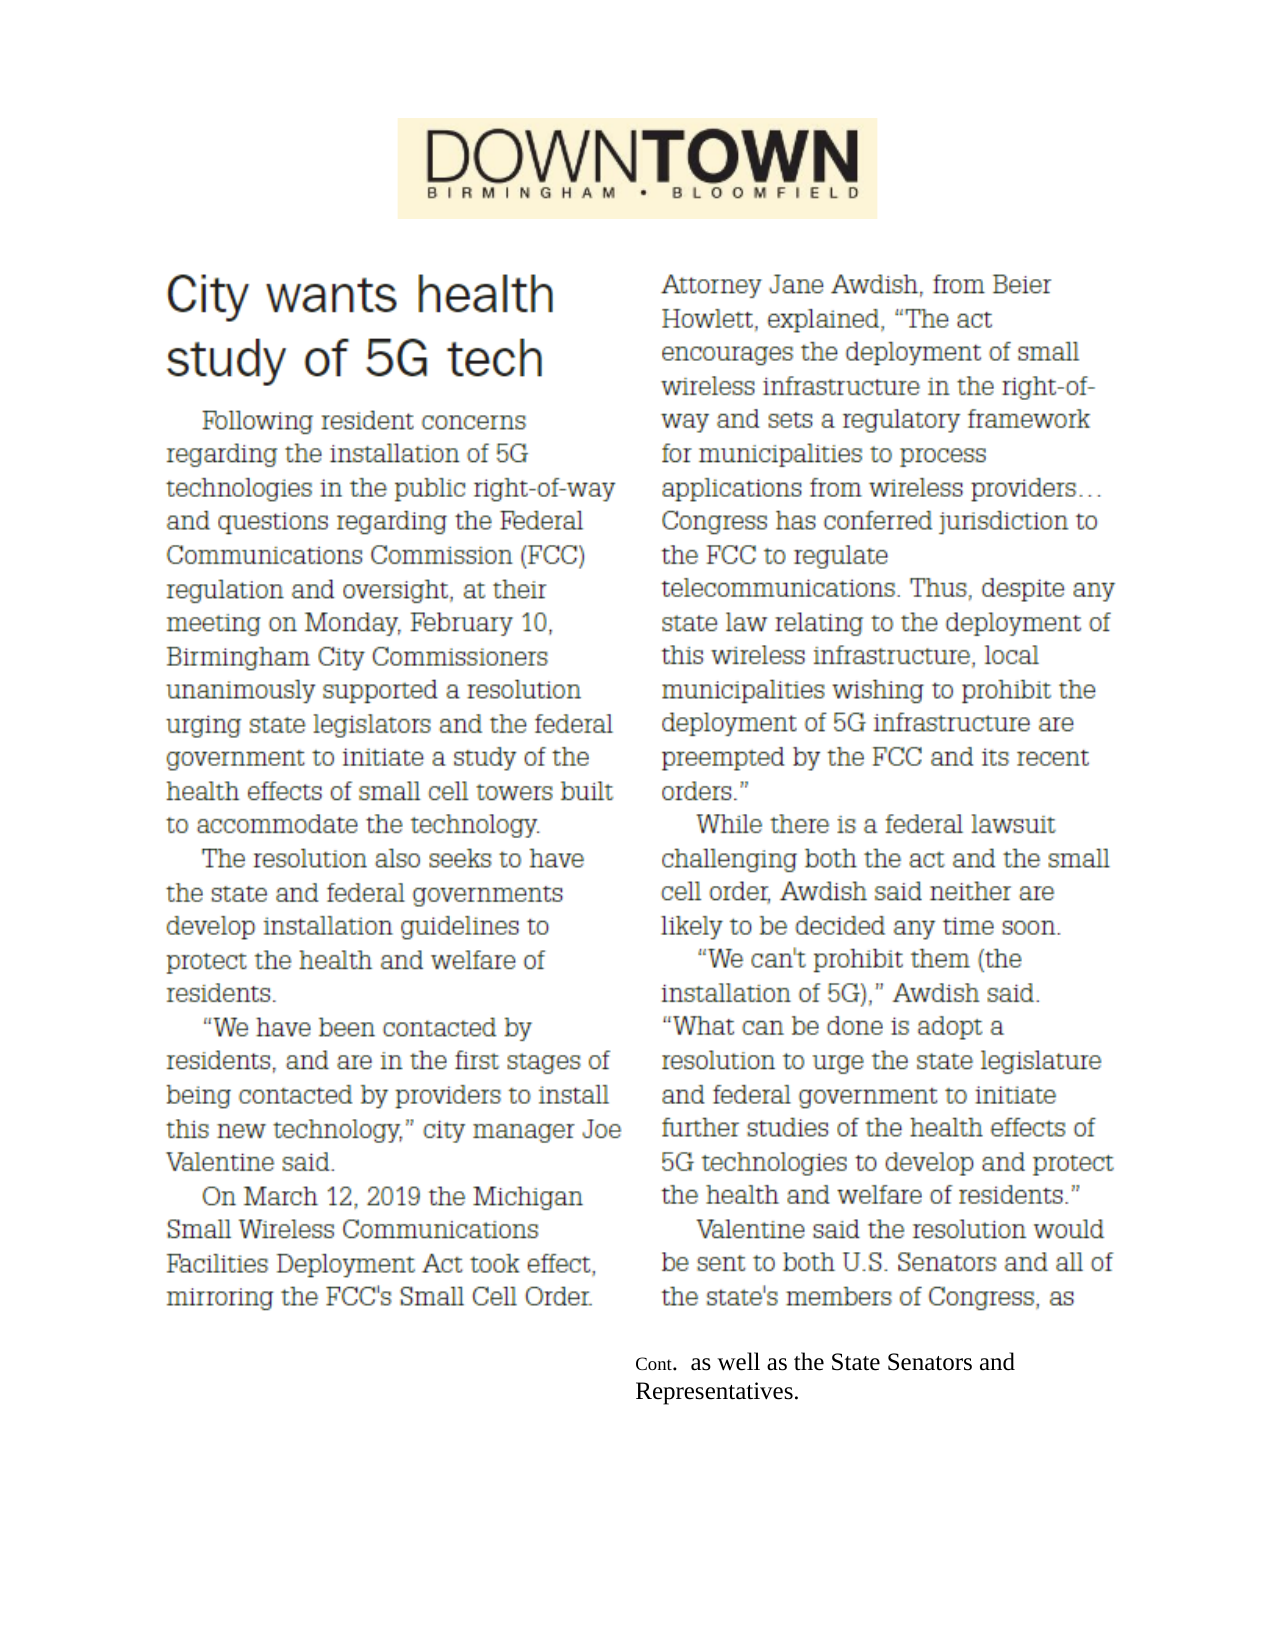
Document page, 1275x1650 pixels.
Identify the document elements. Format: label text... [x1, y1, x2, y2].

text Cont. as well as the State Senators and Representatives. [118, 118, 1157, 1405]
picture [397, 118, 878, 219]
picture [142, 242, 1133, 1348]
